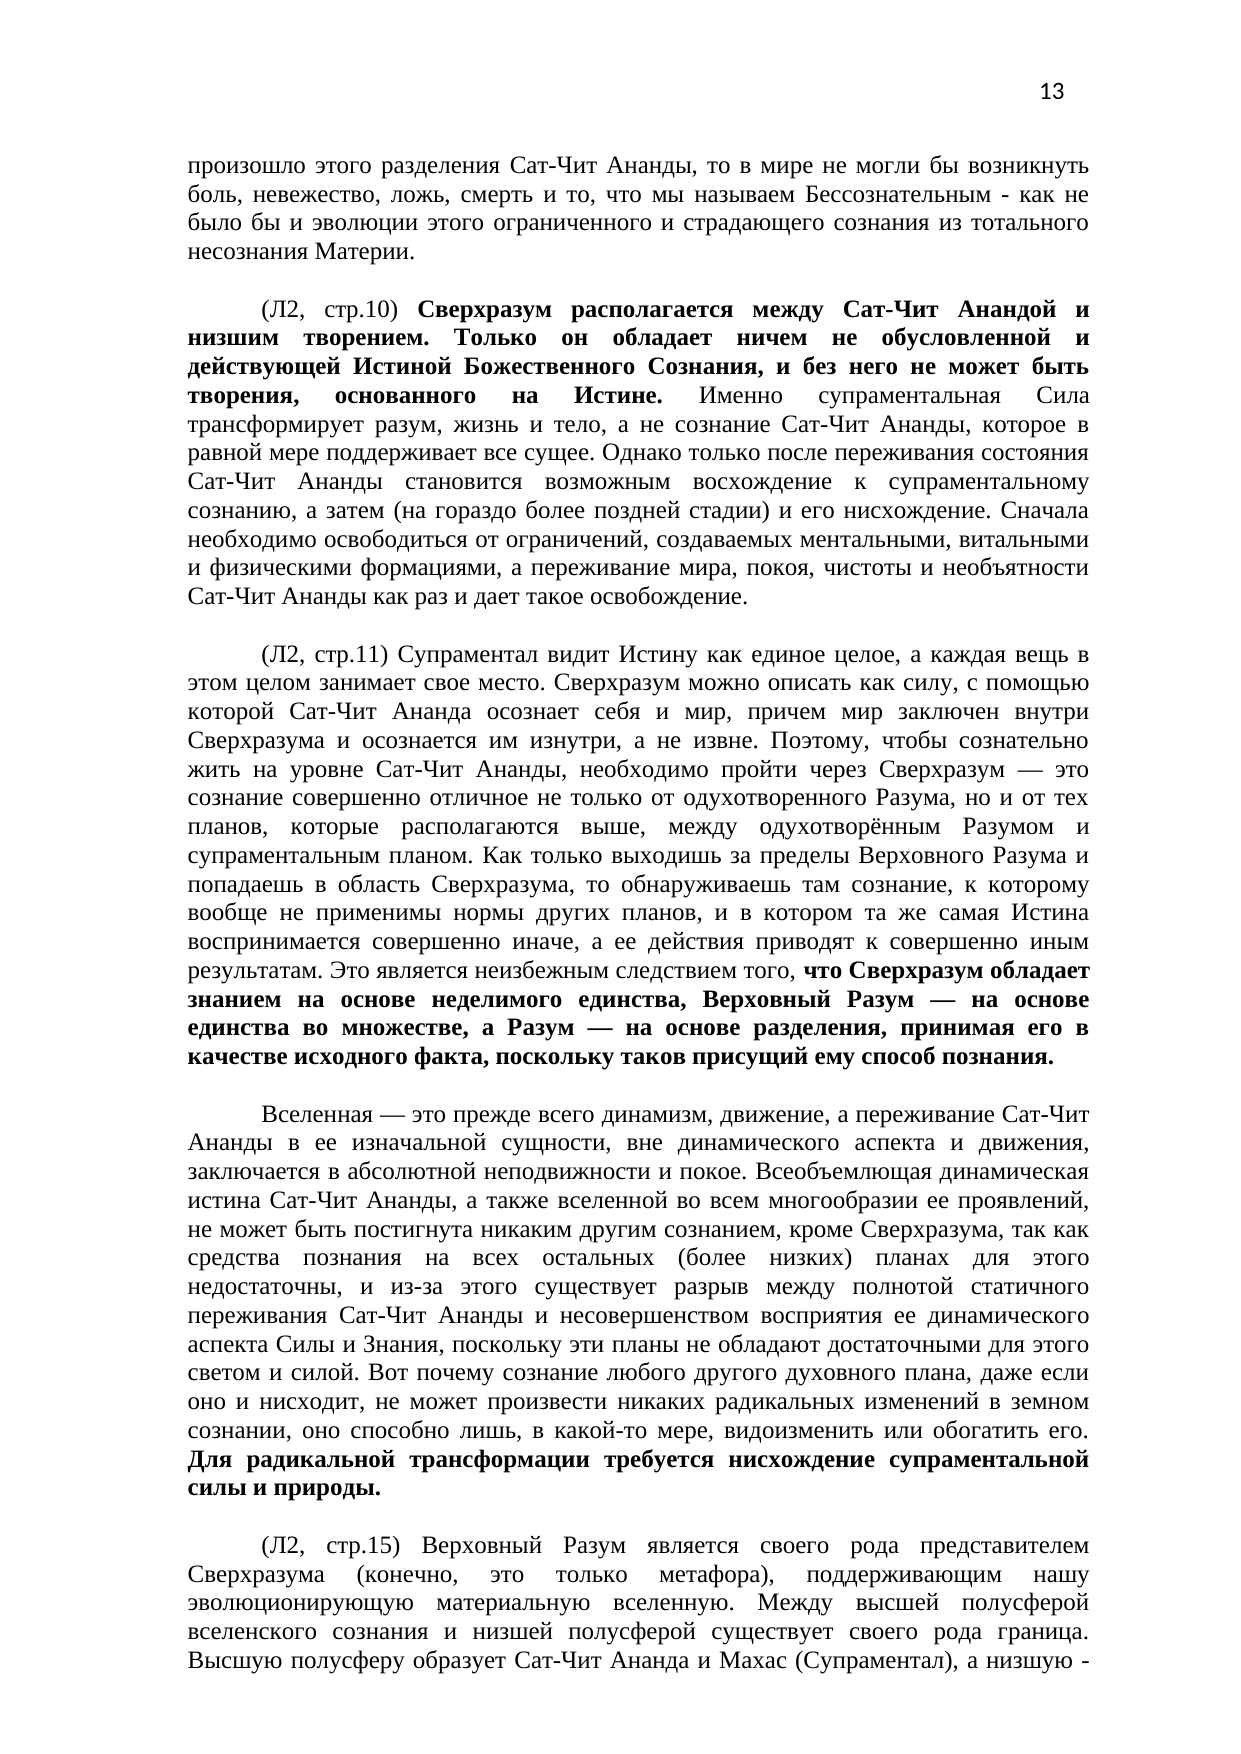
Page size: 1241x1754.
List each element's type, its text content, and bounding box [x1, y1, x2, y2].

text (Л2, стр.10) Сверхразум располагается между Сат-Чит Анандой и низшим творением. Только он обладает ничем не обусловленной и действующей Истиной Божественного Сознания, и без него не может быть творения, основанного на Истине. Именно супраментальная Сила трансформирует разум, жизнь и тело, а не сознание Сат-Чит Ананды, которое в равной мере поддерживает все сущее. Однако только после переживания состояния Сат-Чит Ананды становится возможным восхождение к супраментальному сознанию, а затем (на гораздо более поздней стадии) и его нисхождение. Сначала необходимо освободиться от ограничений, создаваемых ментальными, витальными и физическими формациями, а переживание мира, покоя, чистоты и необъятности Сат-Чит Ананды как раз и дает такое освобождение. [187, 294, 1090, 610]
text (Л2, стр.15) Верховный Разум является своего рода представителем Сверхразума (конечно, это только метафора), поддерживающим нашу эволюционирующую материальную вселенную. Между высшей полусферой вселенского сознания и низшей полусферой существует своего рода граница. Высшую полусферу образует Сат-Чит Ананда и Махас (Супраментал), а низшую [187, 1530, 1090, 1674]
text Вселенная — это прежде всего динамизм, движение, а переживание Сат-Чит Ананды в ее изначальной сущности, вне динамического аспекта и движения, заключается в абсолютной неподвижности и покое. Всеобъемлющая динамическая истина Сат-Чит Ананды, а также вселенной во всем многообразии ее проявлений, не может быть постигнута никаким другим сознанием, кроме Сверхразума, так как средства познания на всех остальных (более низких) планах для этого недостаточны, и из-за этого существует разрыв между полнотой статичного переживания Сат-Чит Ананды и несовершенством восприятия ее динамического аспекта Силы и Знания, поскольку эти планы не обладают достаточными для этого светом и силой. Вот почему сознание любого другого духовного плана, даже если оно и нисходит, не может произвести никаких радикальных изменений в земном сознании, оно способно лишь, в какой-то мере, видоизменить или обогатить его. Для радикальной трансформации требуется нисхождение супраментальной силы и природы. [187, 1099, 1090, 1501]
text (Л2, стр.11) Супраментал видит Истину как единое целое, а каждая вещь в этом целом занимает свое место. Сверхразум можно описать как силу, с помощью которой Сат-Чит Ананда осознает себя и мир, причем мир заключен внутри Сверхразума и осознается им изнутри, а не извне. Поэтому, чтобы сознательно жить на уровне Сат-Чит Ананды, необходимо пройти через Сверхразум — это сознание совершенно отличное не только от одухотворенного Разума, но и от тех планов, которые располагаются выше, между одухотворённым Разумом и супраментальным планом. Как только выходишь за пределы Верховного Разума и попадаешь в область Сверхразума, то обнаруживаешь там сознание, к которому вообще не применимы нормы других планов, и в котором та же самая Истина воспринимается совершенно иначе, а ее действия приводят к совершенно иным результатам. Это является неизбежным следствием того, что Сверхразум обладает знанием на основе неделимого единства, Верховный Разум — на основе единства во множестве, а Разум — на основе разделения, принимая его в качестве исходного факта, поскольку таков присущий ему способ познания. [187, 639, 1090, 1070]
text произошло этого разделения Сат-Чит Ананды, то в мире не могли бы возникнуть боль, невежество, ложь, смерть и то, что мы называем Бессознательным - как не было бы и эволюции этого ограниченного и страдающего сознания из тотального несознания Материи. [187, 150, 1090, 265]
